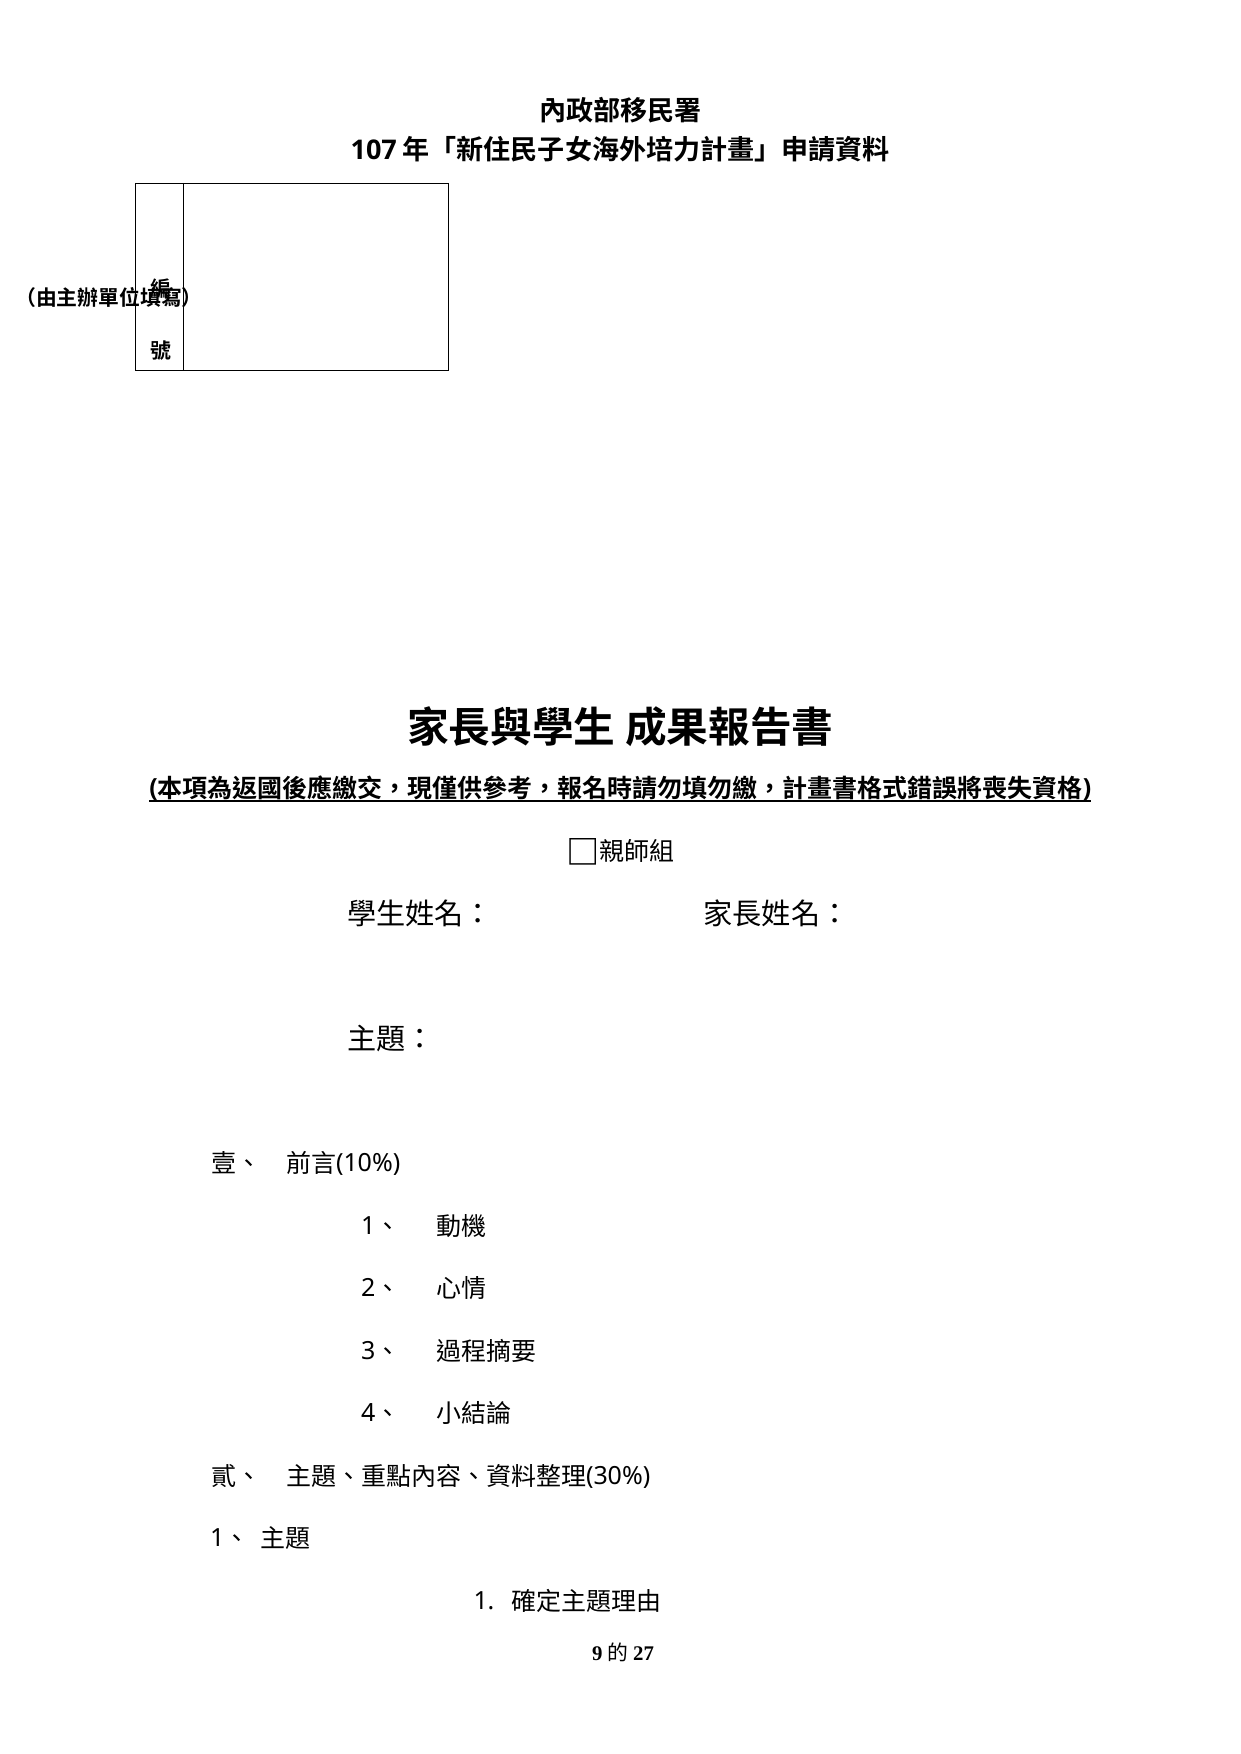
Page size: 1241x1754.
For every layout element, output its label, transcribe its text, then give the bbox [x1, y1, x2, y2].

table_header [184, 184, 448, 370]
text 家長與學生 成果報告書 [136, 683, 1104, 745]
list 確定主題理由 [473, 1558, 1104, 1620]
list 小結論 [361, 1370, 1104, 1433]
list 主題 [186, 1495, 1104, 1558]
text 主題： [347, 995, 1104, 1058]
list 動機 [361, 1183, 1104, 1245]
text (本項為返國後應繳交，現僅供參考，報名時請勿填勿繳，計畫書格式錯誤將喪失資格) [136, 745, 1104, 808]
list 主題、重點內容、資料整理(30%) [211, 1433, 1104, 1495]
text 學生姓名： 家長姓名： [347, 870, 1104, 933]
list 前言(10%) [211, 1120, 1104, 1183]
text □親師組 [136, 808, 1104, 870]
table_header 編號 [136, 184, 183, 370]
list 心情 [361, 1245, 1104, 1308]
list 過程摘要 [361, 1308, 1104, 1370]
